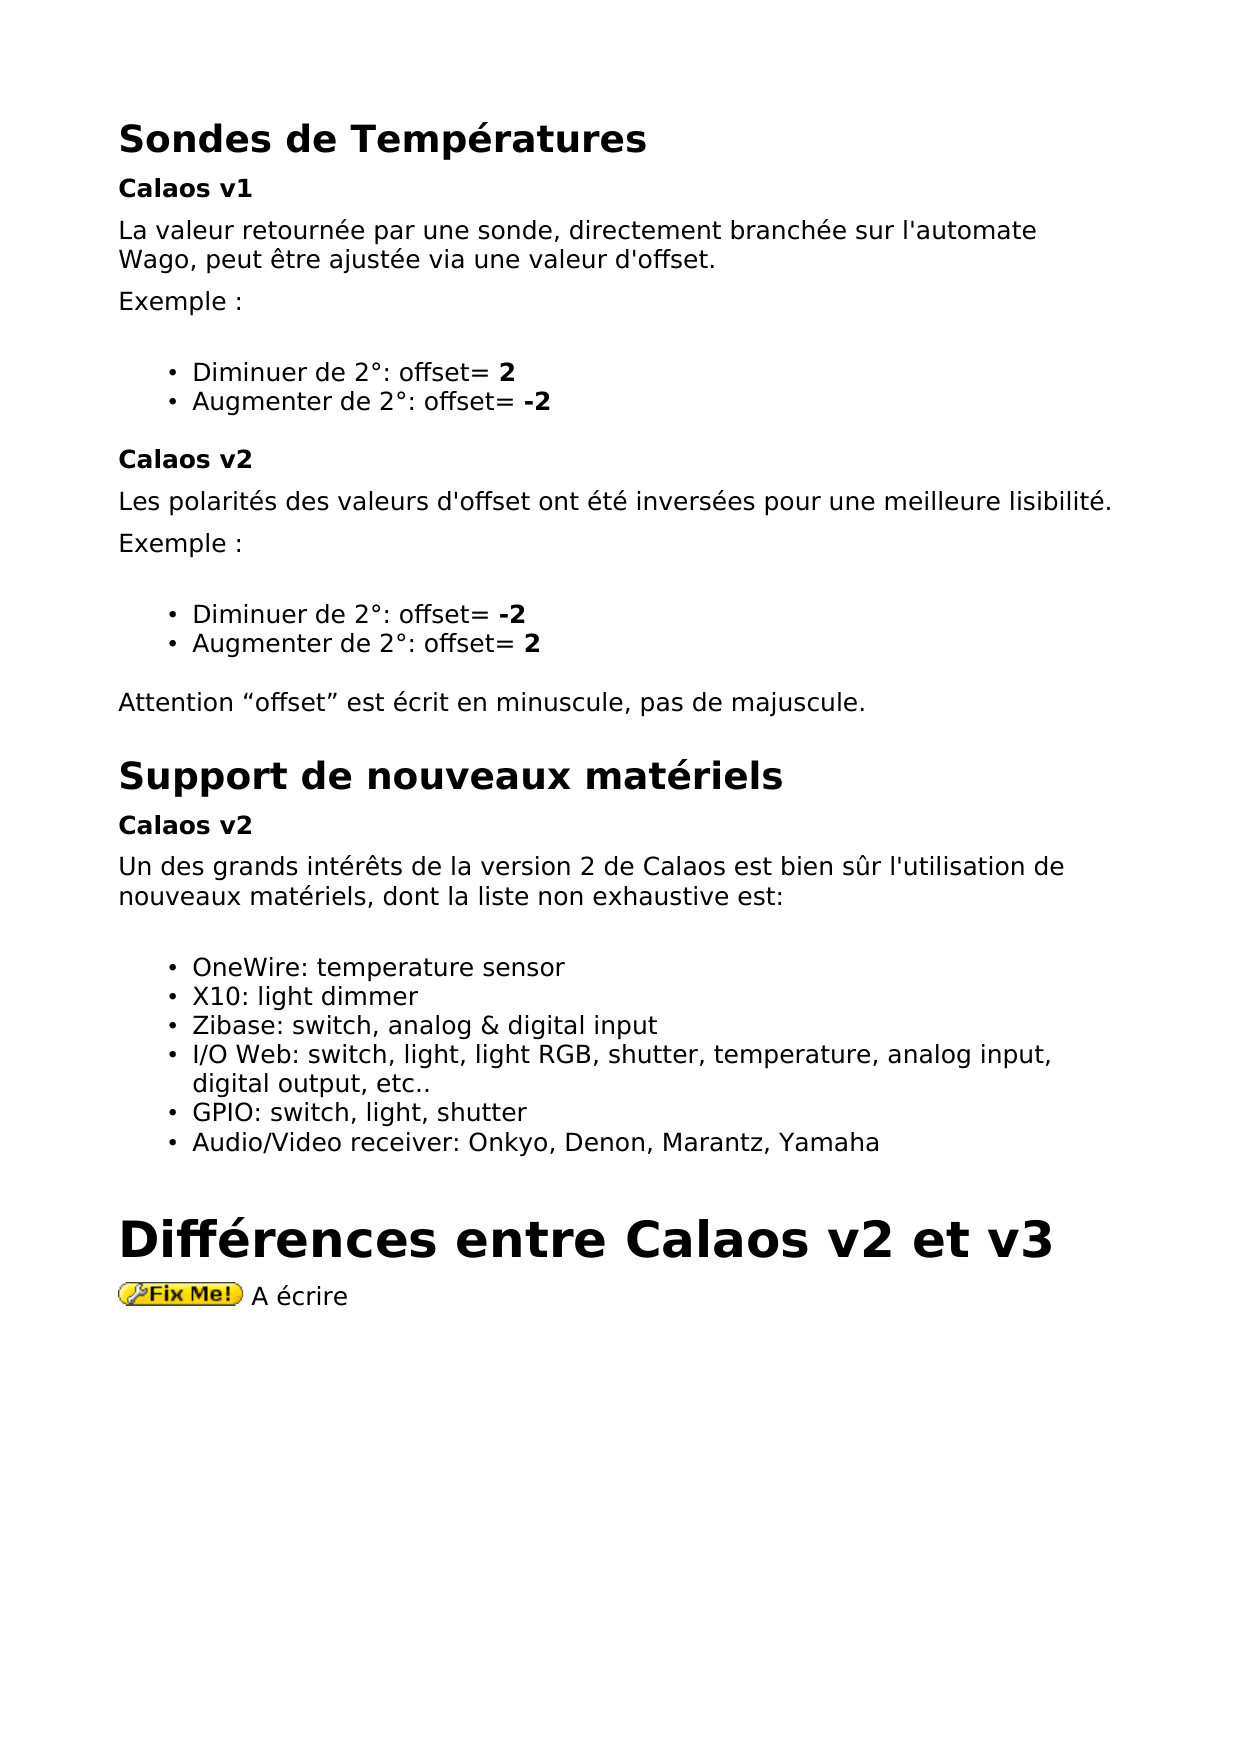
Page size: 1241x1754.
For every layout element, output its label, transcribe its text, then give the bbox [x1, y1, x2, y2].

list I/O Web: switch, light, light RGB, shutter, temperature, analog input, digital output, etc.. [177, 1040, 1122, 1099]
text Les polarités des valeurs d'offset ont été inversées pour une meilleure lisibilité. [118, 487, 1122, 517]
subtitle Support de nouveaux matériels [118, 755, 1122, 798]
list GPIO: switch, light, shutter [177, 1099, 1122, 1128]
list Augmenter de 2°: offset= -2 [177, 387, 1122, 416]
text Un des grands intérêts de la version 2 de Calaos est bien sûr l'utilisation de nouveaux matériels, dont la liste non exhaustive est: [118, 852, 1122, 911]
text Calaos v2 [118, 446, 1122, 475]
subtitle Sondes de Températures [118, 118, 1122, 162]
text La valeur retournée par une sonde, directement branchée sur l'automate Wago, peut être ajustée via une valeur d'offset. [118, 216, 1122, 274]
list OneWire: temperature sensor [177, 953, 1122, 982]
list Audio/Video receiver: Onkyo, Denon, Marantz, Yamaha [177, 1128, 1122, 1157]
subtitle Différences entre Calaos v2 et v3 [118, 1211, 1122, 1270]
text Calaos v2 [118, 811, 1122, 840]
text Calaos v1 [118, 174, 1122, 203]
text Exemple : [118, 287, 1122, 316]
list X10: light dimmer [177, 982, 1122, 1011]
list Diminuer de 2°: offset= -2 [177, 600, 1122, 629]
list Augmenter de 2°: offset= 2 [177, 629, 1122, 658]
text Attention “offset” est écrit en minuscule, pas de majuscule. [118, 688, 1122, 717]
picture [118, 1282, 244, 1306]
list Diminuer de 2°: offset= 2 [177, 358, 1122, 387]
list Zibase: switch, analog & digital input [177, 1011, 1122, 1040]
text A écrire [118, 1282, 1122, 1312]
text Exemple : [118, 529, 1122, 558]
